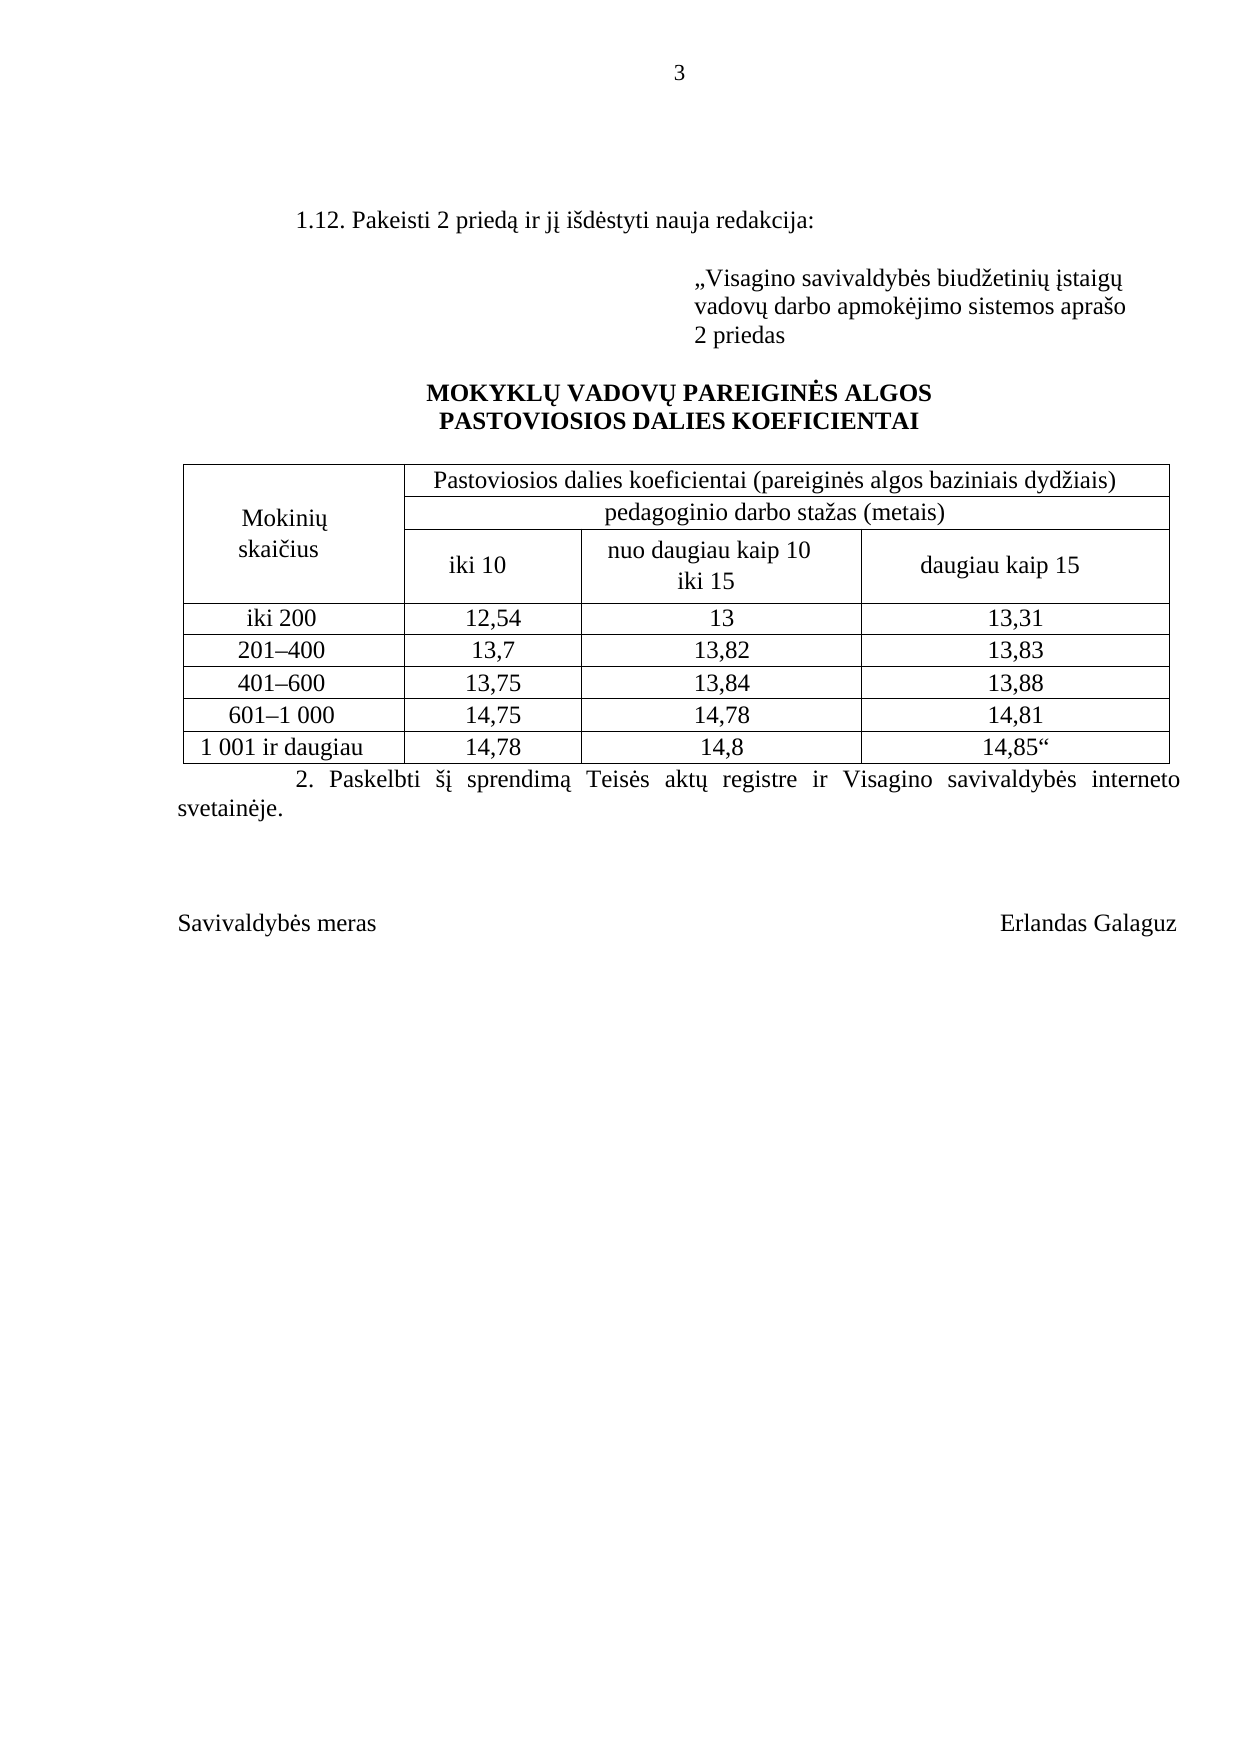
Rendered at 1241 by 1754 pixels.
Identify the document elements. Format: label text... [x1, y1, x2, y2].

table_cell 14,81 [862, 699, 1169, 731]
table_cell 14,78 [405, 732, 581, 763]
table_cell [1170, 634, 1175, 666]
table_cell [1170, 496, 1175, 528]
text MOKYKLŲ VADOVŲ PAREIGINĖS ALGOS [177, 378, 1181, 406]
table_header Pastoviosios dalies koeficientai (pareiginės algos baziniais dydžiais) [405, 465, 1169, 496]
table_cell 13,7 [405, 635, 581, 666]
table_cell 13,82 [582, 635, 861, 666]
table_cell 12,54 [405, 604, 581, 634]
table_cell 13 [582, 604, 861, 634]
table_cell [1170, 560, 1175, 602]
text 1.12. Pakeisti 2 priedą ir jį išdėstyti nauja redakcija: [177, 205, 1181, 234]
table_cell [1170, 698, 1175, 731]
table_cell [1170, 731, 1175, 763]
table_cell 14,85“ [862, 732, 1169, 763]
table_cell 13,75 [405, 667, 581, 698]
table_cell [1170, 666, 1175, 698]
table_cell 401–600 [184, 667, 404, 698]
table_cell 13,84 [582, 667, 861, 698]
text 2. Paskelbti šį sprendimą Teisės aktų registre ir Visagino savivaldybės interneto svetainėje. [177, 764, 1181, 821]
table_cell 601–1 000 [184, 699, 404, 731]
table_cell 14,8 [582, 732, 861, 763]
text Savivaldybės meras Erlandas Galaguz [177, 908, 1181, 936]
table_cell daugiau kaip 15 [862, 530, 1169, 602]
table_cell [1170, 529, 1175, 560]
text 2 priedas [694, 320, 1181, 349]
text PASTOVIOSIOS DALIES KOEFICIENTAI [177, 406, 1181, 435]
table_cell 14,78 [582, 699, 861, 731]
text vadovų darbo apmokėjimo sistemos aprašo [694, 291, 1181, 320]
table_cell 201–400 [184, 635, 404, 666]
table_cell [1170, 603, 1175, 634]
table_cell iki 10 [405, 530, 581, 602]
table_header Mokinių skaičius [184, 465, 404, 602]
table_cell nuo daugiau kaip 10 iki 15 [582, 530, 861, 602]
table_cell iki 200 [184, 604, 404, 634]
table_cell 1 001 ir daugiau [184, 732, 404, 763]
table_cell 13,88 [862, 667, 1169, 698]
table_cell pedagoginio darbo stažas (metais) [405, 497, 1169, 528]
table_header [1170, 464, 1175, 496]
table_cell 13,83 [862, 635, 1169, 666]
text „Visagino savivaldybės biudžetinių įstaigų [694, 263, 1181, 291]
table_cell 14,75 [405, 699, 581, 731]
table_cell 13,31 [862, 604, 1169, 634]
